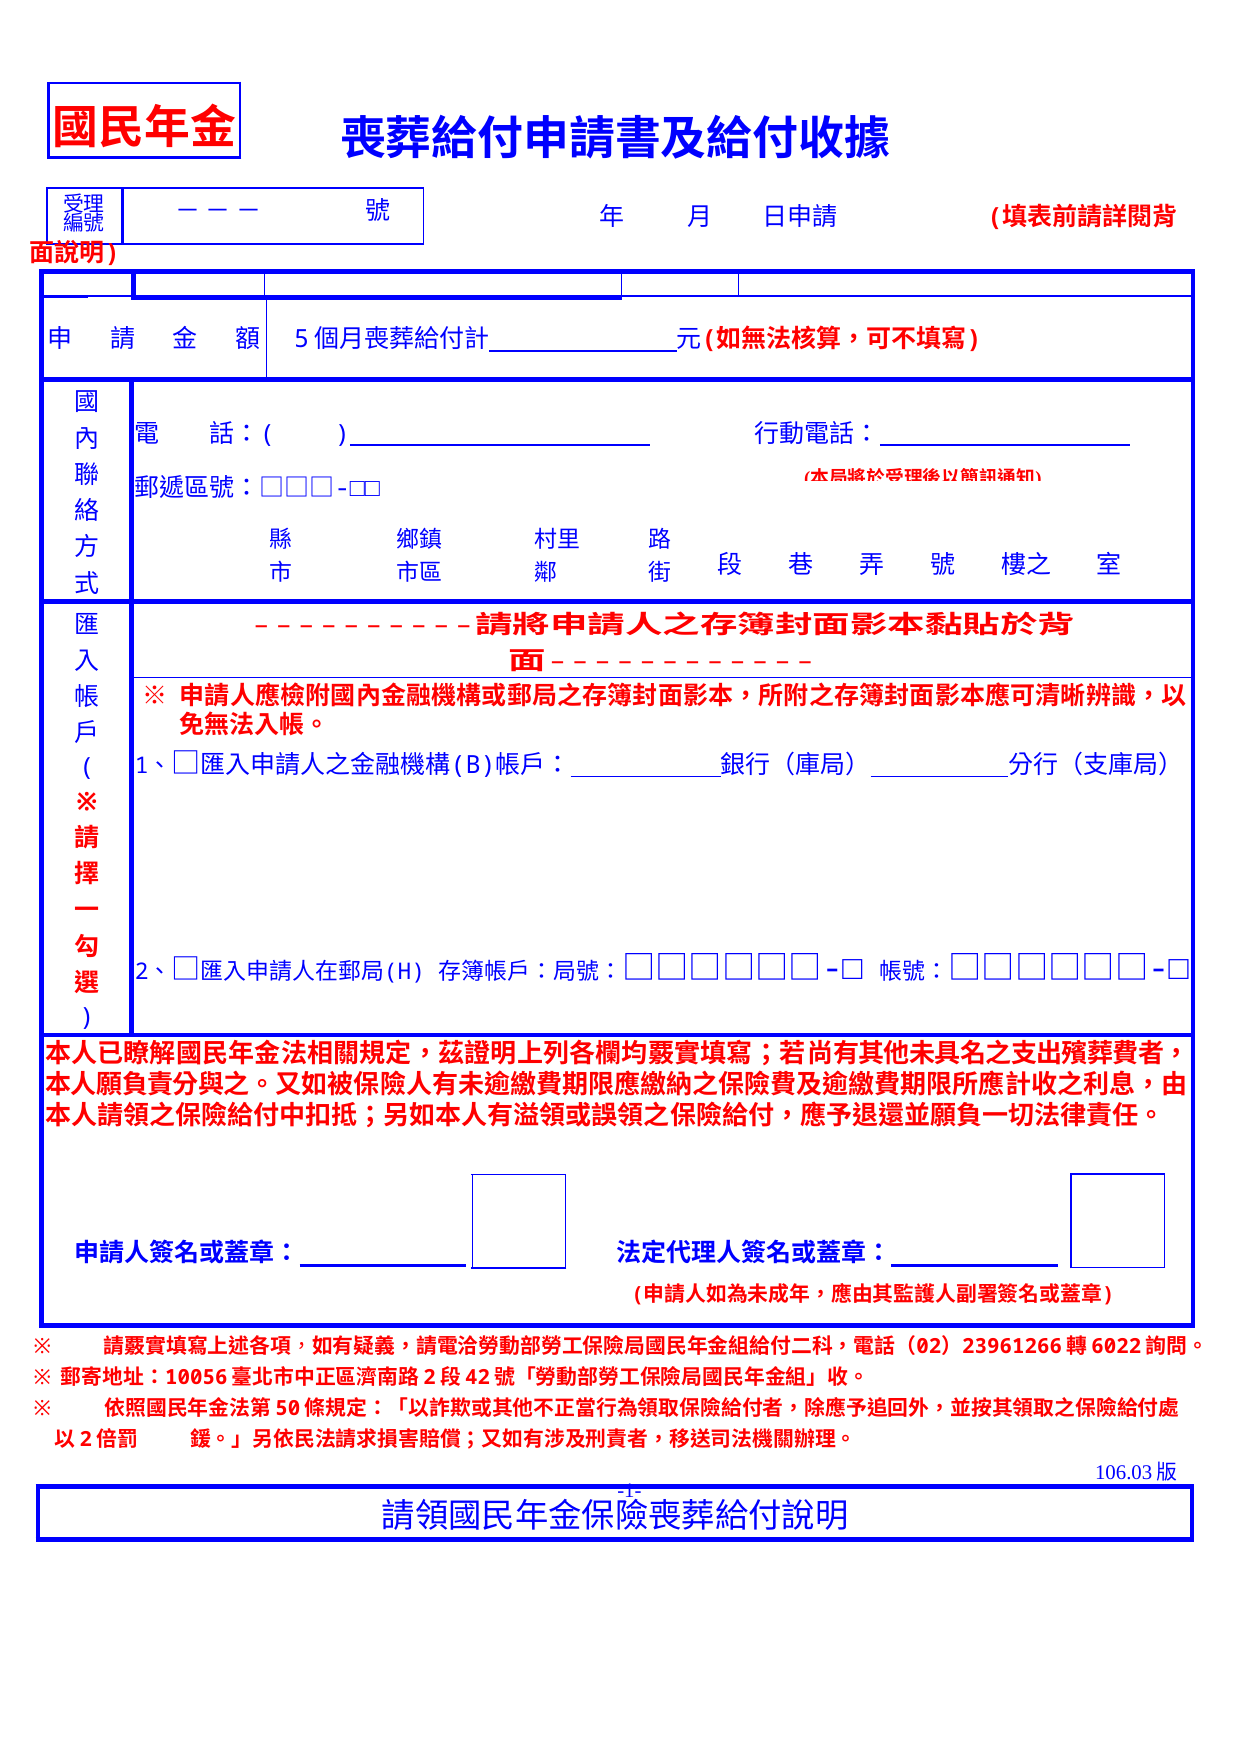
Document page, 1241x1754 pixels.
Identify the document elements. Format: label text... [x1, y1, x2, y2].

text 受理 [63, 196, 96, 215]
table_header [265, 274, 621, 295]
table_cell 電 話：( ) 行動電話： 郵遞區號：□□□-□□ 縣市 鄉鎮市區 村里鄰 路街 段 巷 弄 號 樓之 室 [134, 382, 1191, 599]
text 受理 [98, 196, 106, 215]
text 編號 [63, 215, 106, 234]
table_header 請領國民年金保險喪葬給付說明 [40, 1489, 1190, 1537]
text 年 月 日申請 (填表前請詳閱背面說明) [29, 197, 1200, 295]
text 喪葬給付申請書及給付收據 [29, 102, 1200, 168]
list -1- [607, 1489, 651, 1503]
list 106.03版 [1095, 1455, 1196, 1485]
list [607, 1472, 651, 1484]
text 受理 [68, 196, 79, 200]
table_header 申 請 金 額 [44, 297, 266, 377]
table_header 被保險人 [44, 274, 87, 295]
table_cell 國 內 聯 絡 方 式 [44, 382, 129, 599]
table_cell ----------請將申請人之存簿封面影本黏貼於背面------------ [134, 604, 1191, 677]
list 依照國民年金法第50條規定：「以詐欺或其他不正當行為領取保險給付者，除應予追回外，並按其領取之保險給付處以2倍罰 鍰。」另依民法請求損害賠償；又如有涉及刑責者，移送司法機關辦理。 [29, 1391, 1211, 1504]
list 請覈實填寫上述各項，如有疑義，請電洽勞動部勞工保險局國民年金組給付二科，電話（02）23961266轉6022詢問。 [29, 1328, 1200, 1359]
text － － － 號 [150, 196, 407, 225]
table_header 出生日期 [622, 274, 738, 295]
list 郵寄地址：10056臺北市中正區濟南路2段42號「勞動部勞工保險局國民年金組」收。 [29, 1359, 1200, 1391]
table_header 民國 年 月 日 [739, 274, 1191, 295]
table_header (未滿65歲) [88, 274, 131, 295]
table_header 5個月喪葬給付計 元(如無法核算，可不填寫) [267, 297, 1191, 377]
table_header 姓 名 [136, 274, 264, 295]
text 國民年金 [50, 90, 239, 156]
table_cell 本人已瞭解國民年金法相關規定，茲證明上列各欄均覈實填寫；若尚有其他未具名之支出殯葬費者，本人願負責分與之。又如被保險人有未逾繳費期限應繳納之保險費及逾繳費期限所應計收之利息，由本人請領之保險給付中扣抵；另如本人有溢領或誤領之保險給付，應予退還並願負一切法律責任。 申請人簽名或蓋章： 法定代理人簽名或蓋章： (申請人如為未成年，應由其監護人副署簽名或蓋章) [44, 1037, 1191, 1323]
text [50, 84, 239, 90]
table_cell 匯 入 帳 戶 ( ※ 請 擇 一 勾 選 ) [44, 604, 129, 1032]
table_cell 申請人應檢附國內金融機構或郵局之存簿封面影本，所附之存簿封面影本應可清晰辨識，以免無法入帳。 1、□匯入申請人之金融機構(B)帳戶： 銀行（庫局） 分行（支庫局） 2、□匯入申請人在郵局(H) 存簿帳戶：局號：□□□□□□-□ 帳號：□□□□□□-□ [134, 678, 1191, 1032]
